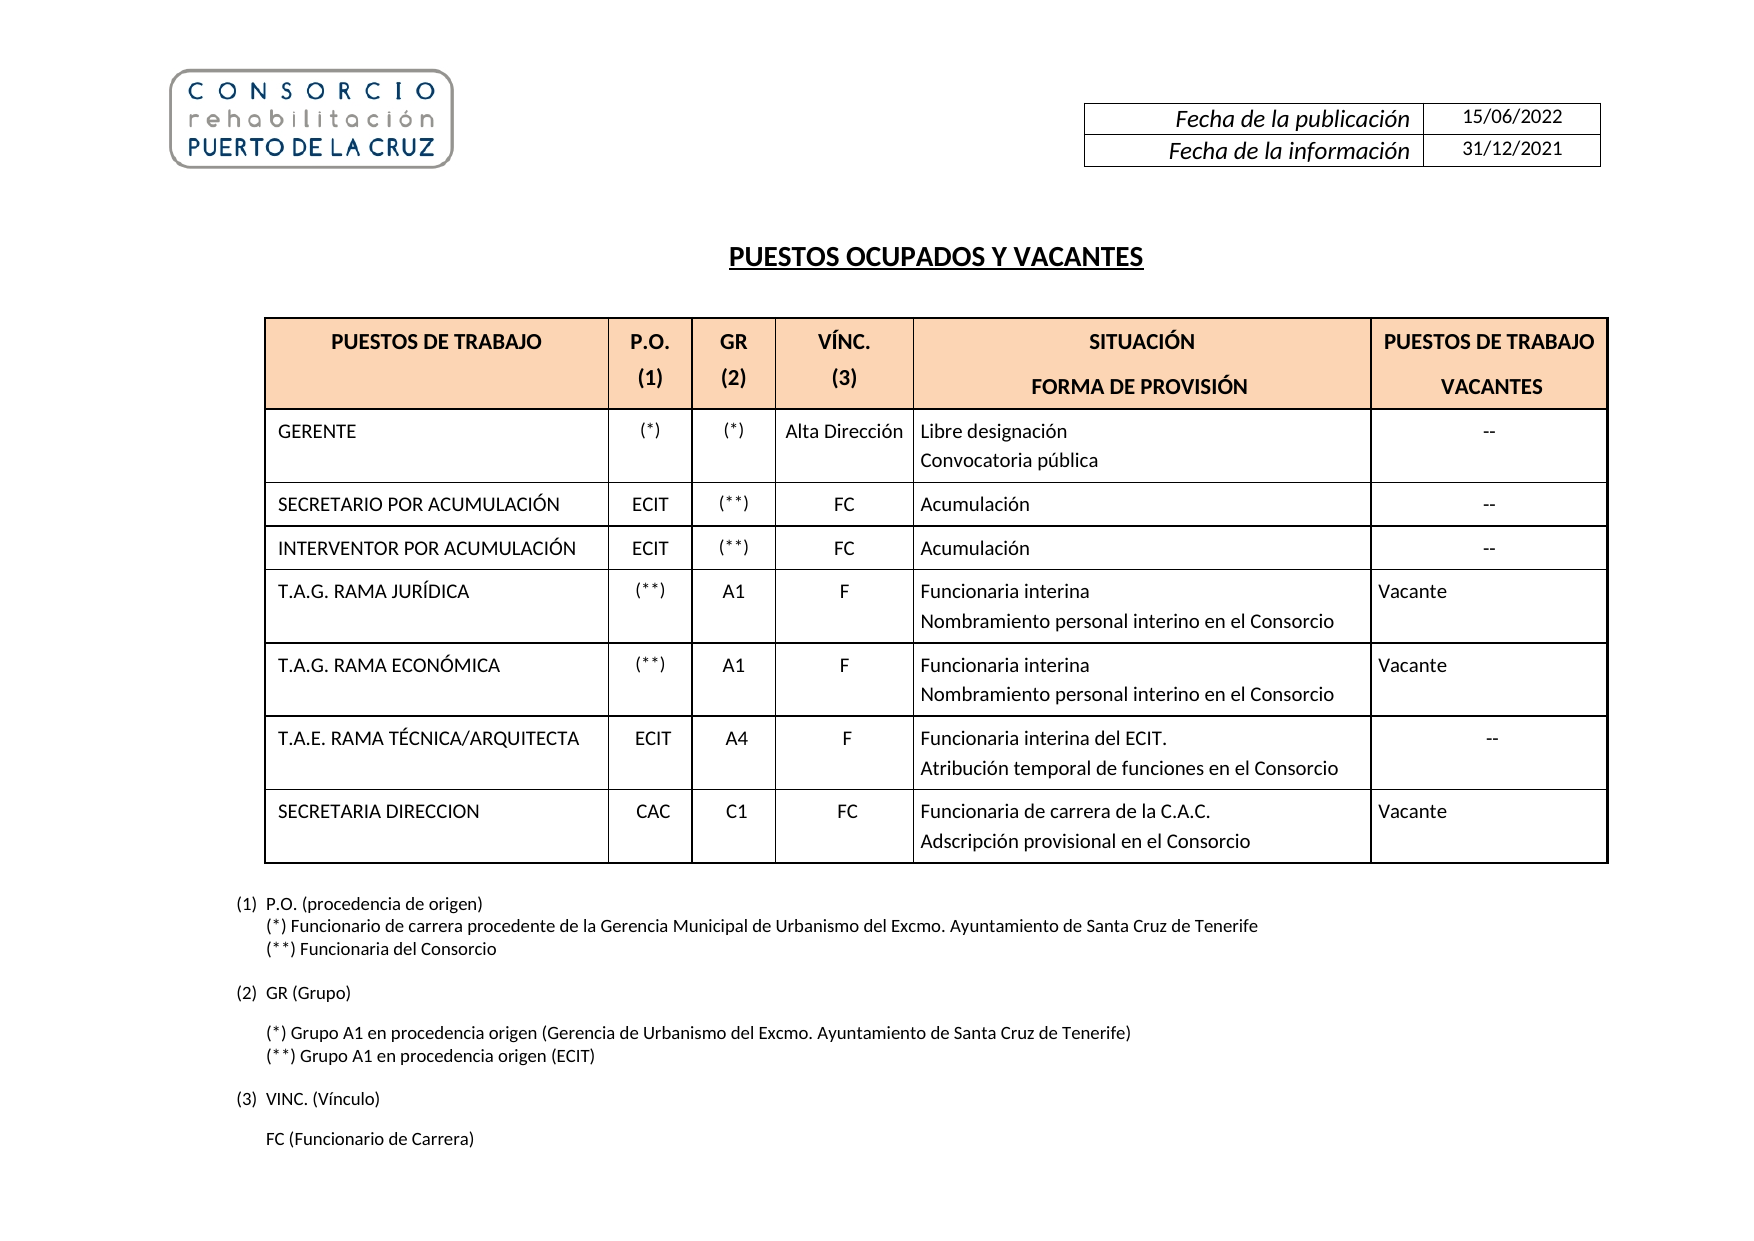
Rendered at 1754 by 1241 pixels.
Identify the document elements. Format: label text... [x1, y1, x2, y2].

text (*) Grupo A1 en procedencia origen (Gerencia de Urbanismo del Excmo. Ayuntamiento de Santa Cruz de Tenerife) [266, 1021, 1636, 1044]
table_cell INTERVENTOR POR ACUMULACIÓN [266, 527, 608, 569]
table_cell (*) [609, 410, 691, 481]
table_cell Acumulación [914, 527, 1370, 569]
table_cell Funcionaria de carrera de la C.A.C. Adscripción provisional en el Consorcio [914, 790, 1370, 862]
table_cell Vacante [1372, 570, 1606, 642]
table_cell (**) [693, 483, 775, 525]
table_header SITUACIÓN FORMA DE PROVISIÓN [914, 319, 1370, 408]
table_cell F [776, 644, 913, 715]
table_cell T.A.G. RAMA ECONÓMICA [266, 644, 608, 715]
table_cell T.A.G. RAMA JURÍDICA [266, 570, 608, 642]
table_cell FC [776, 527, 913, 569]
table_cell GERENTE [266, 410, 608, 481]
table_cell Libre designación Convocatoria pública [914, 410, 1370, 481]
table_cell -- [1372, 483, 1606, 525]
text FC (Funcionario de Carrera) [266, 1127, 1636, 1150]
table_cell (**) [609, 644, 691, 715]
table_header 15/06/2022 [1424, 104, 1600, 134]
table_cell FC [776, 790, 913, 862]
list GR (Grupo) [236, 981, 1636, 1004]
text (**) Funcionaria del Consorcio [266, 938, 1636, 961]
table_cell SECRETARIO POR ACUMULACIÓN [266, 483, 608, 525]
table_cell Acumulación [914, 483, 1370, 525]
table_cell -- [1372, 410, 1606, 481]
list P.O. (procedencia de origen) [236, 892, 1636, 915]
table_cell ECIT [609, 483, 691, 525]
table_cell F [776, 570, 913, 642]
table_header VÍNC. (3) [776, 319, 913, 408]
table_header GR (2) [693, 319, 775, 408]
text (*) Funcionario de carrera procedente de la Gerencia Municipal de Urbanismo del Excmo. Ayuntamiento de Santa Cruz de Tenerife [266, 915, 1636, 938]
table_cell Alta Dirección [776, 410, 913, 481]
list VINC. (Vínculo) [236, 1088, 1636, 1111]
text PUESTOS OCUPADOS Y VACANTES [236, 238, 1636, 274]
table_cell Funcionaria interina del ECIT. Atribución temporal de funciones en el Consorcio [914, 717, 1370, 788]
table_cell (**) [609, 570, 691, 642]
table_cell ECIT [609, 717, 691, 788]
table_cell Vacante [1372, 790, 1606, 862]
text (**) Grupo A1 en procedencia origen (ECIT) [266, 1044, 1636, 1067]
table_cell SECRETARIA DIRECCION [266, 790, 608, 862]
table_cell Funcionaria interina Nombramiento personal interino en el Consorcio [914, 570, 1370, 642]
table_cell FC [776, 483, 913, 525]
table_cell Fecha de la información [1085, 135, 1423, 166]
table_cell (*) [693, 410, 775, 481]
table_cell -- [1372, 717, 1606, 788]
table_header PUESTOS DE TRABAJO VACANTES [1372, 319, 1606, 408]
table_cell Funcionaria interina Nombramiento personal interino en el Consorcio [914, 644, 1370, 715]
table_cell T.A.E. RAMA TÉCNICA/ARQUITECTA [266, 717, 608, 788]
table_cell CAC [609, 790, 691, 862]
table_cell C1 [693, 790, 775, 862]
table_header Fecha de la publicación [1085, 104, 1423, 134]
table_cell ECIT [609, 527, 691, 569]
table_header P.O. (1) [609, 319, 691, 408]
table_cell A1 [693, 570, 775, 642]
table_header PUESTOS DE TRABAJO [266, 319, 608, 408]
table_cell A1 [693, 644, 775, 715]
table_cell F [776, 717, 913, 788]
table_cell Vacante [1372, 644, 1606, 715]
table_cell A4 [693, 717, 775, 788]
table_cell -- [1372, 527, 1606, 569]
table_cell 31/12/2021 [1424, 135, 1600, 166]
table_cell (**) [693, 527, 775, 569]
